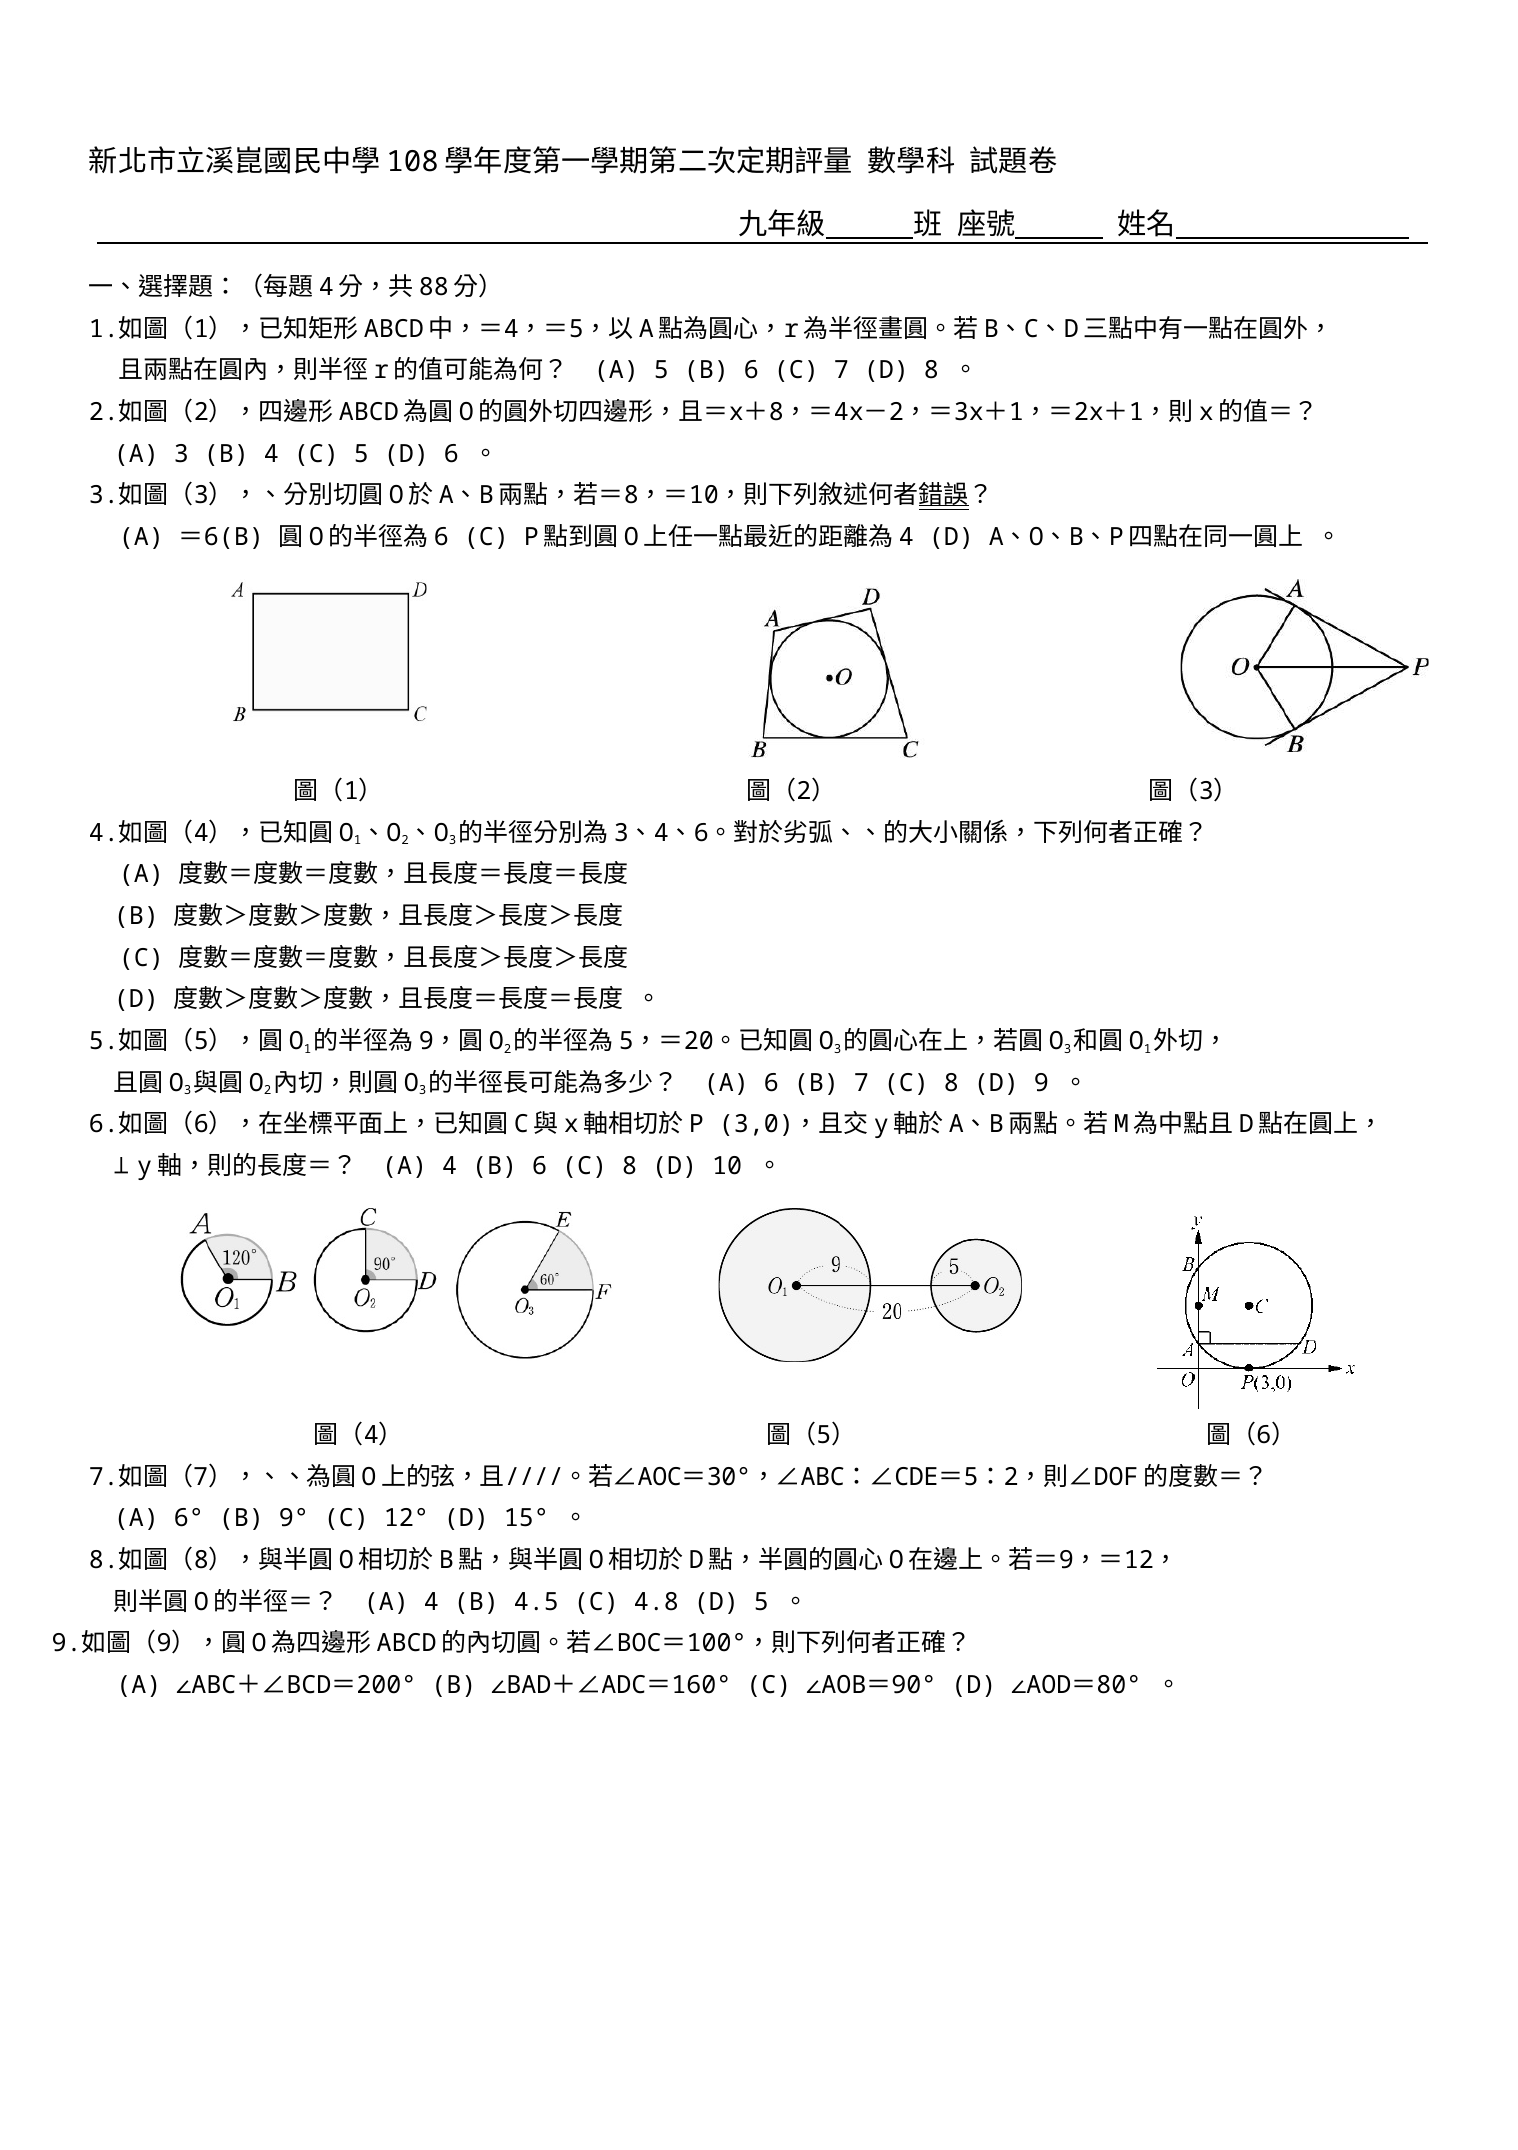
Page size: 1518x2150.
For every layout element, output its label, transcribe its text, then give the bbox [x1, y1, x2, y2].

text 7.如圖（7），、、為圓O上的弦，且////。若∠AOC＝30°，∠ABC：∠CDE＝5：2，則∠DOF的度數＝？ [89, 1451, 1429, 1492]
text 1.如圖（1），已知矩形ABCD中，＝4，＝5，以A點為圓心，r為半徑畫圓。若B、C、D三點中有一點在圓外， [89, 303, 1429, 344]
text (A) 3 (B) 4 (C) 5 (D) 6 。 [89, 428, 1429, 469]
text 9.如圖（9），圓O為四邊形ABCD的內切圓。若∠BOC＝100°，則下列何者正確？ [51, 1617, 1429, 1659]
text 5.如圖（5），圓O1的半徑為9，圓O2的半徑為5，＝20。已知圓O3的圓心在上，若圓O3和圓O1外切， [89, 1015, 1429, 1057]
text 一、選擇題：（每題4分，共88分） [89, 261, 1429, 303]
text (C) 度數＝度數＝度數，且長度＞長度＞長度 [89, 932, 1429, 973]
text 圖（1） 圖（2） 圖（3） [89, 765, 1429, 807]
text (A) ＝6(B) 圓O的半徑為6 (C) P點到圓O上任一點最近的距離為4 (D) A、O、B、P四點在同一圓上 。 [89, 511, 1429, 553]
text 九年級 班 座號 姓名 [738, 180, 1429, 242]
text (A) 6° (B) 9° (C) 12° (D) 15° 。 [89, 1492, 1429, 1534]
text 2.如圖（2），四邊形ABCD為圓O的圓外切四邊形，且＝x＋8，＝4x－2，＝3x＋1，＝2x＋1，則x的值＝？ [89, 386, 1429, 428]
text 且兩點在圓內，則半徑r的值可能為何？ (A) 5 (B) 6 (C) 7 (D) 8 。 [89, 344, 1429, 386]
text 新北市立溪崑國民中學108學年度第一學期第二次定期評量 數學科 試題卷 [89, 117, 1429, 180]
text 則半圓O的半徑＝？ (A) 4 (B) 4.5 (C) 4.8 (D) 5 。 [101, 1576, 1429, 1617]
text 6.如圖（6），在坐標平面上，已知圓C與x軸相切於P (3,0)，且交y軸於A、B兩點。若M為中點且D點在圓上， [89, 1098, 1429, 1140]
text 且圓O3與圓O2內切，則圓O3的半徑長可能為多少？ (A) 6 (B) 7 (C) 8 (D) 9 。 [89, 1057, 1429, 1098]
text 3.如圖（3），、分別切圓O於A、B兩點，若＝8，＝10，則下列敘述何者錯誤？ [89, 469, 1429, 511]
text 8.如圖（8），與半圓O相切於B點，與半圓O相切於D點，半圓的圓心O在邊上。若＝9，＝12， [89, 1534, 1429, 1576]
text ⊥ y軸，則的長度＝？ (A) 4 (B) 6 (C) 8 (D) 10 。 [89, 1140, 1429, 1182]
text 圖（4） 圖（5） 圖（6） [89, 1409, 1429, 1451]
text 4.如圖（4），已知圓O1、O2、O3的半徑分別為3、4、6。對於劣弧、、的大小關係，下列何者正確？ [89, 807, 1429, 848]
text (B) 度數＞度數＞度數，且長度＞長度＞長度 [89, 890, 1429, 932]
text (A) 度數＝度數＝度數，且長度＝長度＝長度 [89, 848, 1429, 890]
text (D) 度數＞度數＞度數，且長度＝長度＝長度 。 [89, 973, 1429, 1015]
text (A) ∠ABC＋∠BCD＝200° (B) ∠BAD＋∠ADC＝160° (C) ∠AOB＝90° (D) ∠AOD＝80° 。 [101, 1659, 1429, 1701]
